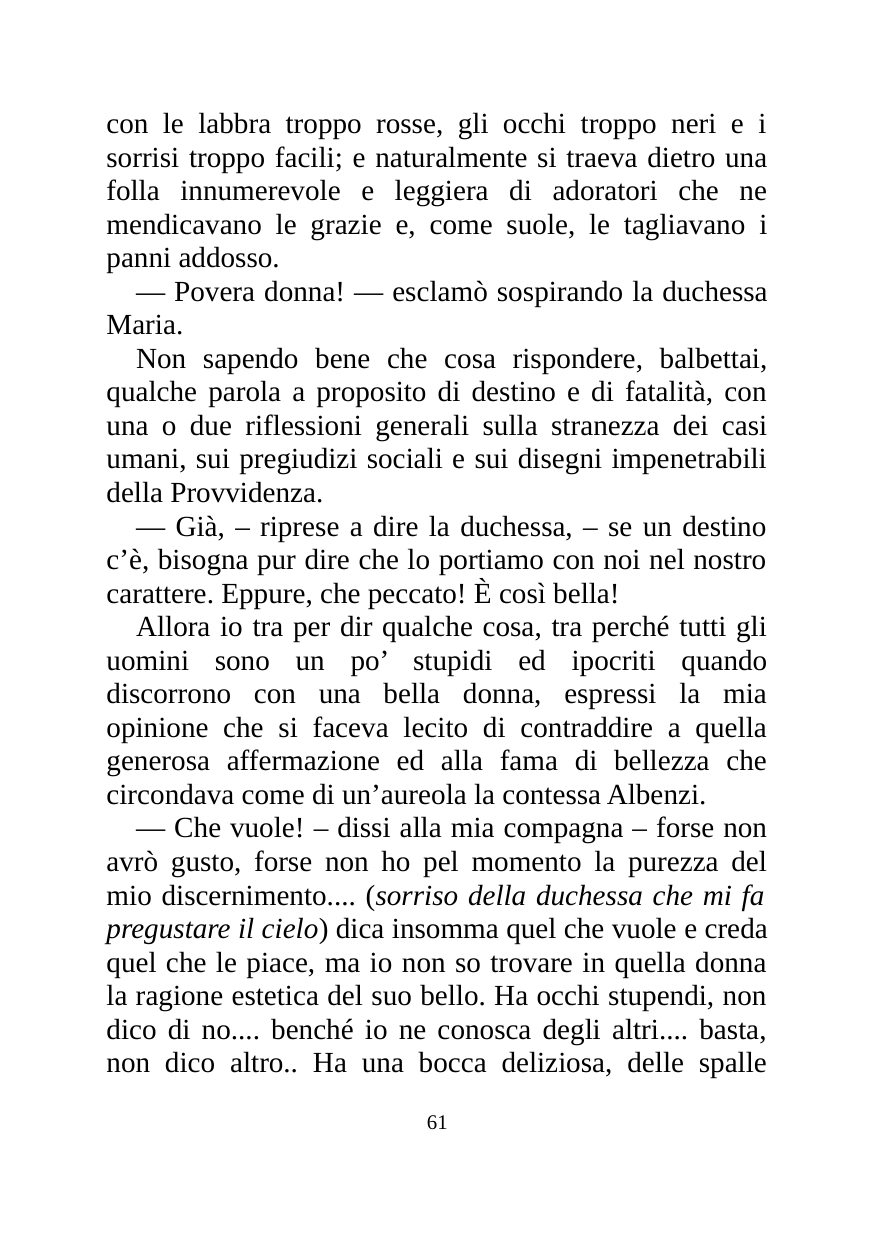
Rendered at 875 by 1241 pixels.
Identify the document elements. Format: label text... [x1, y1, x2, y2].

text — Già, – riprese a dire la duchessa, – se un destino c’è, bisogna pur dire che lo portiamo con noi nel nostro carattere. Eppure, che peccato! È così bella! [106, 509, 768, 609]
text — Che vuole! – dissi alla mia compagna – forse non avrò gusto, forse non ho pel momento la purezza del mio discernimento.... (sorriso della duchessa che mi fa pregustare il cielo) dica insomma quel che vuole e creda quel che le piace, ma io non so trovare in quella donna la ragione estetica del suo bello. Ha occhi stupendi, non dico di no.... benché io ne conosca degli altri.... basta, non dico altro.. Ha una bocca deliziosa, delle spalle [106, 811, 768, 1079]
text Allora io tra per dir qualche cosa, tra perché tutti gli uomini sono un po’ stupidi ed ipocriti quando discorrono con una bella donna, espressi la mia opinione che si faceva lecito di contraddire a quella generosa affermazione ed alla fama di bellezza che circondava come di un’aureola la contessa Albenzi. [106, 609, 768, 811]
text — Povera donna! — esclamò sospirando la duchessa Maria. [106, 274, 768, 341]
text con le labbra troppo rosse, gli occhi troppo neri e i sorrisi troppo facili; e naturalmente si traeva dietro una folla innumerevole e leggiera di adoratori che ne mendicavano le grazie e, come suole, le tagliavano i panni addosso. [106, 106, 768, 274]
text Non sapendo bene che cosa rispondere, balbettai, qualche parola a proposito di destino e di fatalità, con una o due riflessioni generali sulla stranezza dei casi umani, sui pregiudizi sociali e sui disegni impenetrabili della Provvidenza. [106, 341, 768, 509]
